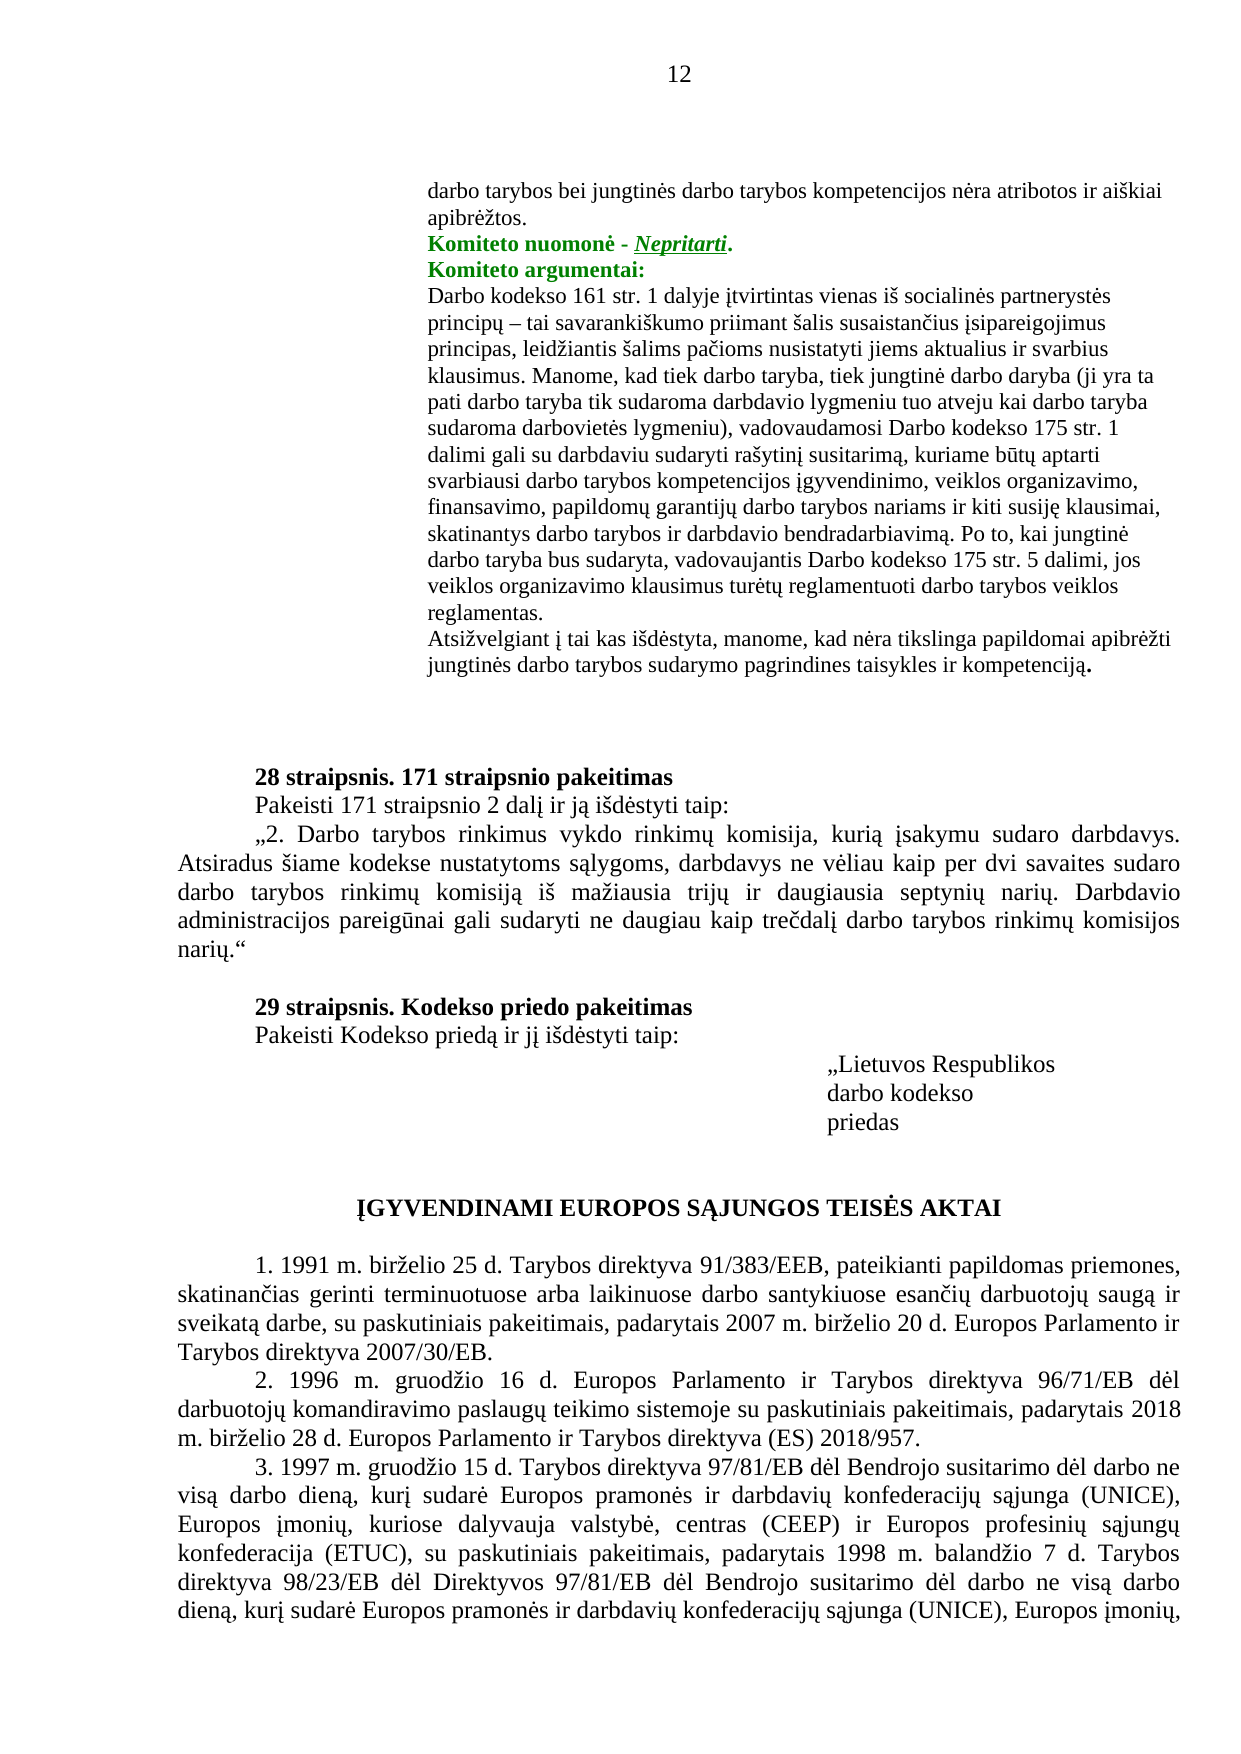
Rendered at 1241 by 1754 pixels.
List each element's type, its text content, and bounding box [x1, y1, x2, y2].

text Komiteto nuomonė - Nepritarti. [427, 230, 1181, 256]
text 1. 1991 m. birželio 25 d. Tarybos direktyva 91/383/EEB, pateikianti papildomas priemones, skatinančias gerinti terminuotuose arba laikinuose darbo santykiuose esančių darbuotojų saugą ir sveikatą darbe, su paskutiniais pakeitimais, padarytais 2007 m. birželio 20 d. Europos Parlamento ir Tarybos direktyva 2007/30/EB. [177, 1251, 1181, 1366]
text „2. Darbo tarybos rinkimus vykdo rinkimų komisija, kurią įsakymu sudaro darbdavys. Atsiradus šiame kodekse nustatytoms sąlygoms, darbdavys ne vėliau kaip per dvi savaites sudaro darbo tarybos rinkimų komisiją iš mažiausia trijų ir daugiausia septynių narių. Darbdavio administracijos pareigūnai gali sudaryti ne daugiau kaip trečdalį darbo tarybos rinkimų komisijos narių.“ [177, 819, 1181, 963]
text 29 straipsnis. Kodekso priedo pakeitimas [177, 992, 1181, 1021]
text Darbo kodekso 161 str. 1 dalyje įtvirtintas vienas iš socialinės partnerystės principų – tai savarankiškumo priimant šalis susaistančius įsipareigojimus principas, leidžiantis šalims pačioms nusistatyti jiems aktualius ir svarbius klausimus. Manome, kad tiek darbo taryba, tiek jungtinė darbo daryba (ji yra ta pati darbo taryba tik sudaroma darbdavio lygmeniu tuo atveju kai darbo taryba sudaroma darbovietės lygmeniu), vadovaudamosi Darbo kodekso 175 str. 1 dalimi gali su darbdaviu sudaryti rašytinį susitarimą, kuriame būtų aptarti svarbiausi darbo tarybos kompetencijos įgyvendinimo, veiklos organizavimo, finansavimo, papildomų garantijų darbo tarybos nariams ir kiti susiję klausimai, skatinantys darbo tarybos ir darbdavio bendradarbiavimą. Po to, kai jungtinė darbo taryba bus sudaryta, vadovaujantis Darbo kodekso 175 str. 5 dalimi, jos veiklos organizavimo klausimus turėtų reglamentuoti darbo tarybos veiklos reglamentas. [427, 283, 1181, 625]
text ĮGYVENDINAMI EUROPOS SĄJUNGOS TEISĖS AKTAI [177, 1193, 1181, 1222]
text darbo tarybos bei jungtinės darbo tarybos kompetencijos nėra atribotos ir aiškiai apibrėžtos. [427, 177, 1181, 230]
text 2. 1996 m. gruodžio 16 d. Europos Parlamento ir Tarybos direktyva 96/71/EB dėl darbuotojų komandiravimo paslaugų teikimo sistemoje su paskutiniais pakeitimais, padarytais 2018 m. birželio 28 d. Europos Parlamento ir Tarybos direktyva (ES) 2018/957. [177, 1366, 1181, 1452]
text „Lietuvos Respublikos [177, 1049, 1181, 1078]
text Komiteto argumentai: [427, 256, 1181, 283]
text 3. 1997 m. gruodžio 15 d. Tarybos direktyva 97/81/EB dėl Bendrojo susitarimo dėl darbo ne visą darbo dieną, kurį sudarė Europos pramonės ir darbdavių konfederacijų sąjunga (UNICE), Europos įmonių, kuriose dalyvauja valstybė, centras (CEEP) ir Europos profesinių sąjungų konfederacija (ETUC), su paskutiniais pakeitimais, padarytais 1998 m. balandžio 7 d. Tarybos direktyva 98/23/EB dėl Direktyvos 97/81/EB dėl Bendrojo susitarimo dėl darbo ne visą darbo dieną, kurį sudarė Europos pramonės ir darbdavių konfederacijų sąjunga (UNICE), Europos įmonių, [177, 1452, 1181, 1624]
text darbo kodekso [177, 1078, 1181, 1107]
text Atsižvelgiant į tai kas išdėstyta, manome, kad nėra tikslinga papildomai apibrėžti jungtinės darbo tarybos sudarymo pagrindines taisykles ir kompetenciją. [427, 625, 1181, 678]
text Pakeisti Kodekso priedą ir jį išdėstyti taip: [177, 1021, 1181, 1049]
text Pakeisti 171 straipsnio 2 dalį ir ją išdėstyti taip: [177, 791, 1181, 819]
text 28 straipsnis. 171 straipsnio pakeitimas [177, 762, 1181, 791]
text priedas [177, 1107, 1181, 1136]
